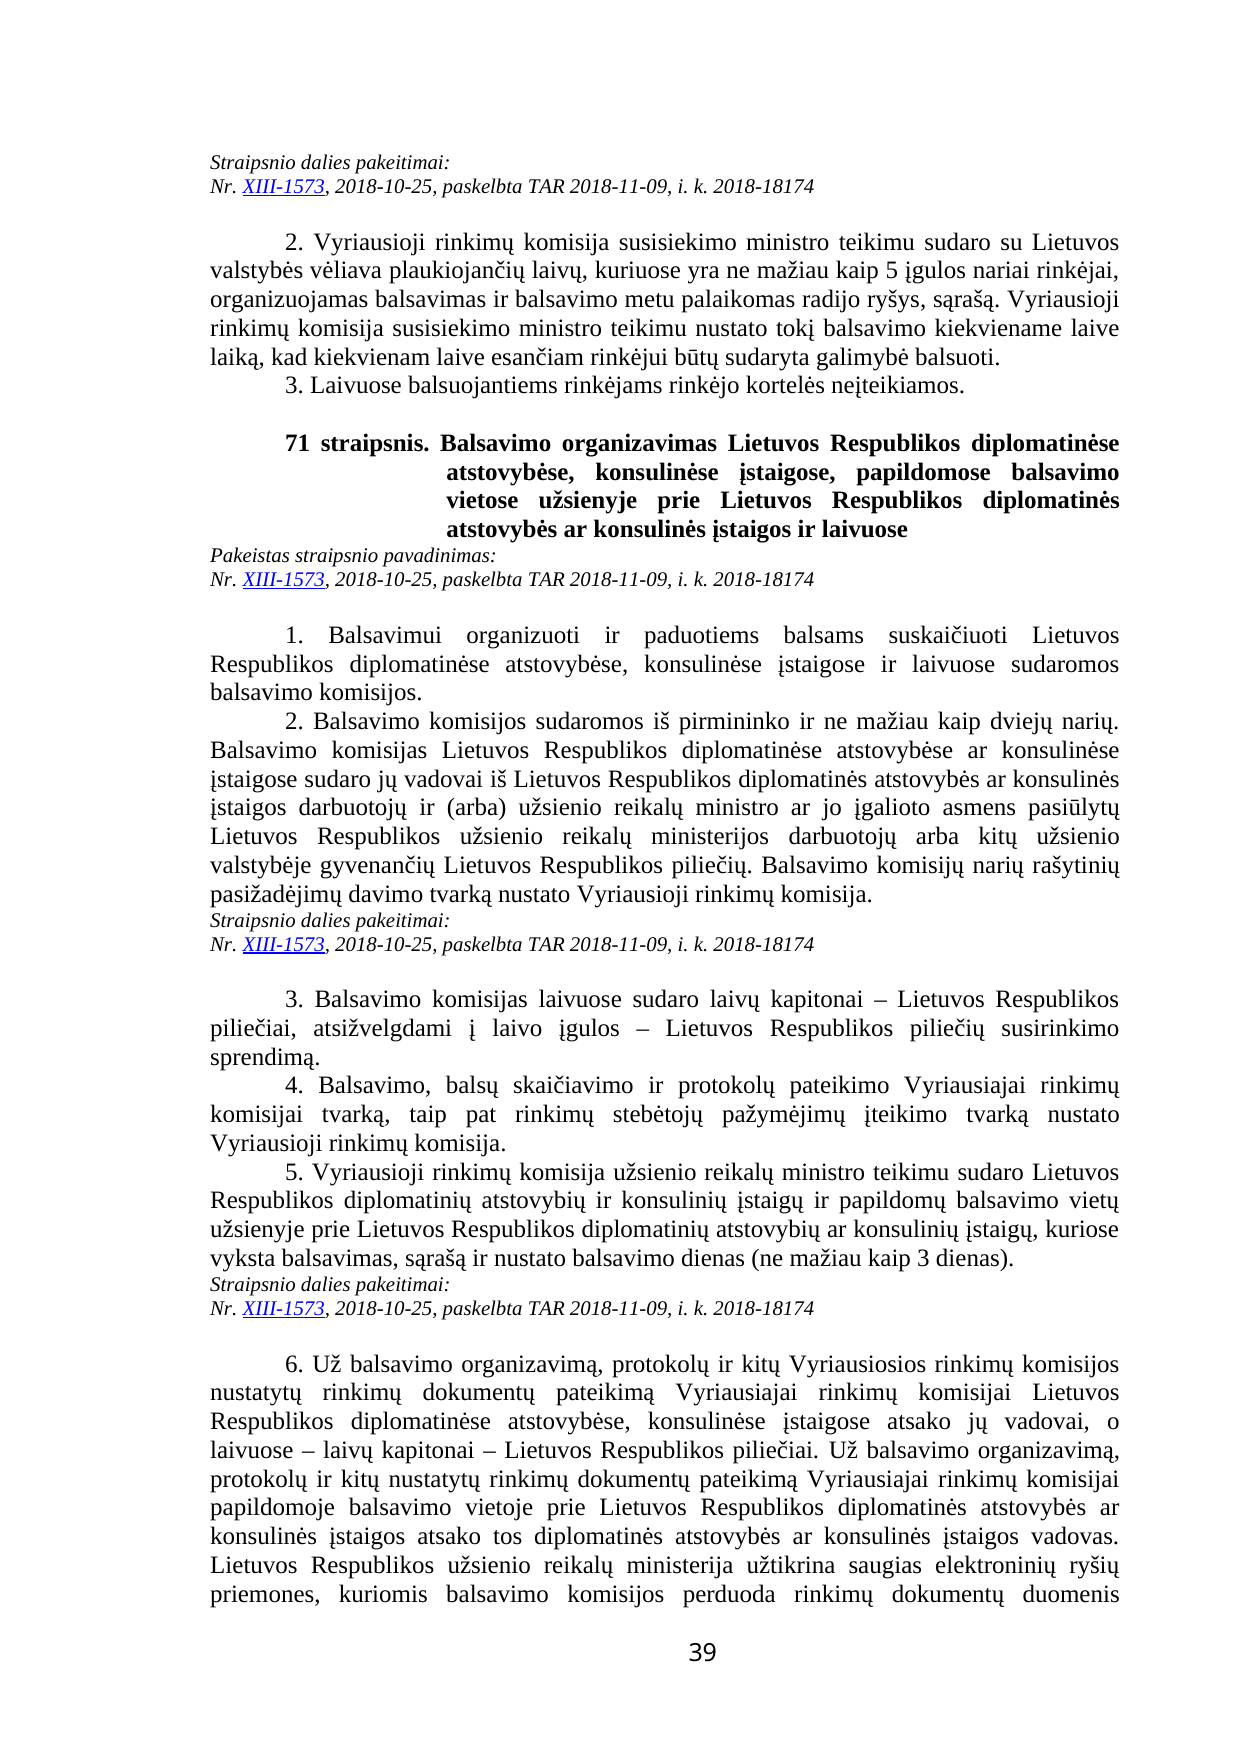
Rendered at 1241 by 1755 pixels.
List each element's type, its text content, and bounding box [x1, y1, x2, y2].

text 71 straipsnis. Balsavimo organizavimas Lietuvos Respublikos diplomatinėse atstovybėse, konsulinėse įstaigose, papildomose balsavimo vietose užsienyje prie Lietuvos Respublikos diplomatinės atstovybės ar konsulinės įstaigos ir laivuose [285, 428, 1120, 543]
text 1. Balsavimui organizuoti ir paduotiems balsams suskaičiuoti Lietuvos Respublikos diplomatinėse atstovybėse, konsulinėse įstaigose ir laivuose sudaromos balsavimo komisijos. [210, 620, 1120, 706]
text Nr. XIII-1573, 2018-10-25, paskelbta TAR 2018-11-09, i. k. 2018-18174 [210, 174, 1120, 198]
text 6. Už balsavimo organizavimą, protokolų ir kitų Vyriausiosios rinkimų komisijos nustatytų rinkimų dokumentų pateikimą Vyriausiajai rinkimų komisijai Lietuvos Respublikos diplomatinėse atstovybėse, konsulinėse įstaigose atsako jų vadovai, o laivuose – laivų kapitonai – Lietuvos Respublikos piliečiai. Už balsavimo organizavimą, protokolų ir kitų nustatytų rinkimų dokumentų pateikimą Vyriausiajai rinkimų komisijai papildomoje balsavimo vietoje prie Lietuvos Respublikos diplomatinės atstovybės ar konsulinės įstaigos atsako tos diplomatinės atstovybės ar konsulinės įstaigos vadovas. Lietuvos Respublikos užsienio reikalų ministerija užtikrina saugias elektroninių ryšių priemones, kuriomis balsavimo komisijos perduoda rinkimų dokumentų duomenis [210, 1349, 1120, 1607]
text 3. Balsavimo komisijas laivuose sudaro laivų kapitonai – Lietuvos Respublikos piliečiai, atsižvelgdami į laivo įgulos – Lietuvos Respublikos piliečių susirinkimo sprendimą. [210, 984, 1120, 1071]
text Nr. XIII-1573, 2018-10-25, paskelbta TAR 2018-11-09, i. k. 2018-18174 [210, 1296, 1120, 1320]
text Nr. XIII-1573, 2018-10-25, paskelbta TAR 2018-11-09, i. k. 2018-18174 [210, 932, 1120, 956]
text 5. Vyriausioji rinkimų komisija užsienio reikalų ministro teikimu sudaro Lietuvos Respublikos diplomatinių atstovybių ir konsulinių įstaigų ir papildomų balsavimo vietų užsienyje prie Lietuvos Respublikos diplomatinių atstovybių ar konsulinių įstaigų, kuriose vyksta balsavimas, sąrašą ir nustato balsavimo dienas (ne mažiau kaip 3 dienas). [210, 1157, 1120, 1272]
text 2. Balsavimo komisijos sudaromos iš pirmininko ir ne mažiau kaip dviejų narių. Balsavimo komisijas Lietuvos Respublikos diplomatinėse atstovybėse ar konsulinėse įstaigose sudaro jų vadovai iš Lietuvos Respublikos diplomatinės atstovybės ar konsulinės įstaigos darbuotojų ir (arba) užsienio reikalų ministro ar jo įgalioto asmens pasiūlytų Lietuvos Respublikos užsienio reikalų ministerijos darbuotojų arba kitų užsienio valstybėje gyvenančių Lietuvos Respublikos piliečių. Balsavimo komisijų narių rašytinių pasižadėjimų davimo tvarką nustato Vyriausioji rinkimų komisija. [210, 706, 1120, 907]
text 2. Vyriausioji rinkimų komisija susisiekimo ministro teikimu sudaro su Lietuvos valstybės vėliava plaukiojančių laivų, kuriuose yra ne mažiau kaip 5 įgulos nariai rinkėjai, organizuojamas balsavimas ir balsavimo metu palaikomas radijo ryšys, sąrašą. Vyriausioji rinkimų komisija susisiekimo ministro teikimu nustato tokį balsavimo kiekviename laive laiką, kad kiekvienam laive esančiam rinkėjui būtų sudaryta galimybė balsuoti. [210, 227, 1120, 371]
text Straipsnio dalies pakeitimai: [210, 1272, 1120, 1296]
text Nr. XIII-1573, 2018-10-25, paskelbta TAR 2018-11-09, i. k. 2018-18174 [210, 567, 1120, 591]
text Straipsnio dalies pakeitimai: [210, 907, 1120, 932]
text 4. Balsavimo, balsų skaičiavimo ir protokolų pateikimo Vyriausiajai rinkimų komisijai tvarką, taip pat rinkimų stebėtojų pažymėjimų įteikimo tvarką nustato Vyriausioji rinkimų komisija. [210, 1071, 1120, 1157]
text Pakeistas straipsnio pavadinimas: [210, 543, 1120, 567]
text Straipsnio dalies pakeitimai: [210, 150, 1120, 174]
text 3. Laivuose balsuojantiems rinkėjams rinkėjo kortelės neįteikiamos. [210, 371, 1120, 399]
